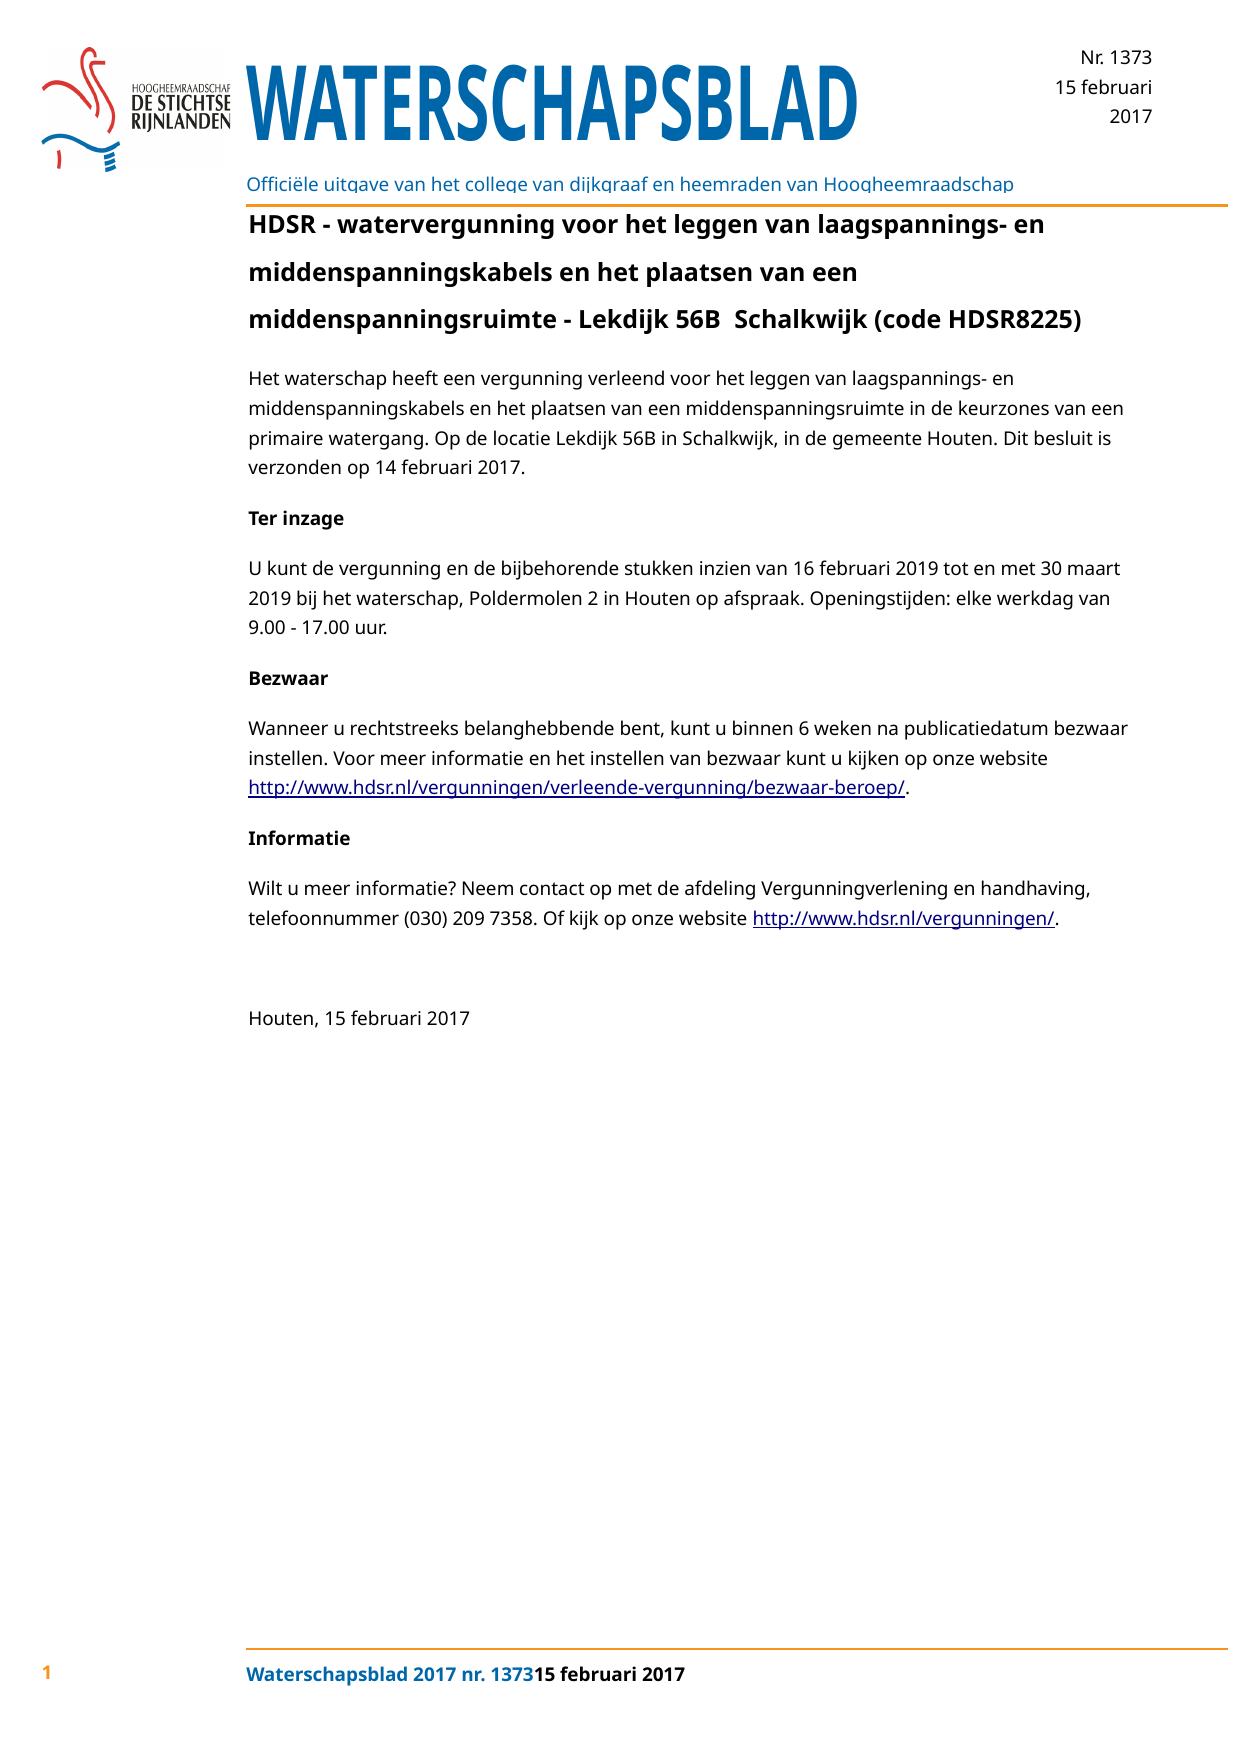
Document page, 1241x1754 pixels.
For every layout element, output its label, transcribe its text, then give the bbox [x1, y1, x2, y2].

text Het waterschap heeft een vergunning verleend voor het leggen van laagspannings- en middenspanningskabels en het plaatsen van een middenspanningsruimte in de keurzones van een primaire watergang. Op de locatie Lekdijk 56B in Schalkwijk, in de gemeente Houten. Dit besluit is verzonden op 14 februari 2017. [248, 366, 1152, 480]
text Ter inzage [248, 505, 1152, 530]
text U kunt de vergunning en de bijbehorende stukken inzien van 16 februari 2019 tot en met 30 maart 2019 bij het waterschap, Poldermolen 2 in Houten op afspraak. Openingstijden: elke werkdag van 9.00 - 17.00 uur. [248, 555, 1152, 640]
text Bezwaar [248, 665, 1152, 690]
picture [41, 47, 231, 172]
text Wilt u meer informatie? Neem contact op met de afdeling Vergunningverlening en handhaving, telefoonnummer (030) 209 7358. Of kijk op onze website http://www.hdsr.nl/vergunningen/. [248, 875, 1152, 930]
text Houten, 15 februari 2017 [248, 1006, 1152, 1031]
text Informatie [248, 825, 1152, 850]
text HDSR - watervergunning voor het leggen van laagspannings- en middenspanningskabels en het plaatsen van een middenspanningsruimte - Lekdijk 56B Schalkwijk (code HDSR8225) [248, 207, 1152, 336]
text Wanneer u rechtstreeks belanghebbende bent, kunt u binnen 6 weken na publicatiedatum bezwaar instellen. Voor meer informatie en het instellen van bezwaar kunt u kijken op onze website http://www.hdsr.nl/vergunningen/verleende-vergunning/bezwaar-beroep/. [248, 715, 1152, 800]
